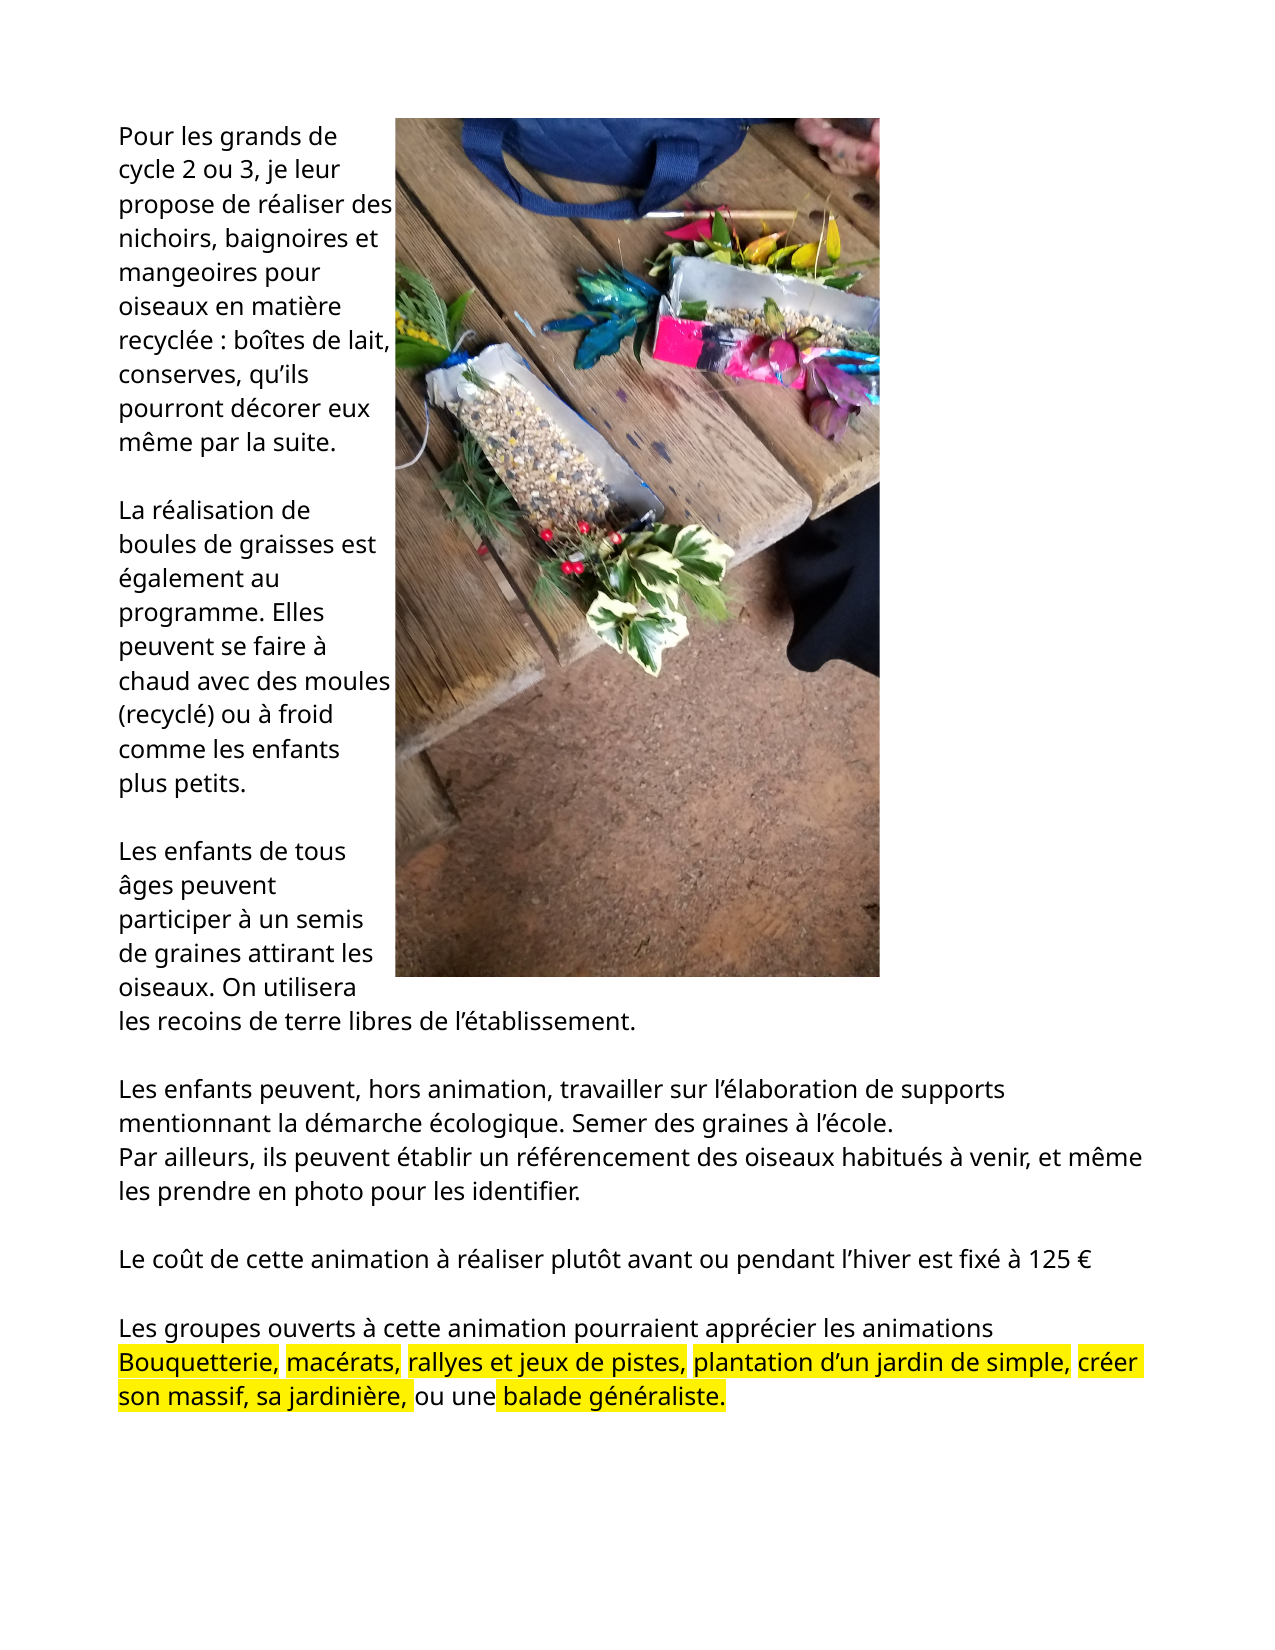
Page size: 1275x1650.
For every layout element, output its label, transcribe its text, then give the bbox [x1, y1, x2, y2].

text Les enfants de tous âges peuvent participer à un semis de graines attirant les oiseaux. On utilisera les recoins de terre libres de l’établissement. [118, 833, 1157, 1038]
text Le coût de cette animation à réaliser plutôt avant ou pendant l’hiver est fixé à 125 € [118, 1242, 1157, 1276]
text [880, 118, 1157, 459]
text [880, 493, 1157, 799]
text Les enfants peuvent, hors animation, travailler sur l’élaboration de supports mentionnant la démarche écologique. Semer des graines à l’école. [118, 1072, 1157, 1140]
picture [395, 118, 880, 977]
text Les groupes ouverts à cette animation pourraient apprécier les animations Bouquetterie, macérats, rallyes et jeux de pistes, plantation d’un jardin de simple, créer son massif, sa jardinière, ou une balade généraliste. [118, 1310, 1157, 1412]
text Par ailleurs, ils peuvent établir un référencement des oiseaux habitués à venir, et même les prendre en photo pour les identifier. [118, 1140, 1157, 1208]
text La réalisation de boules de graisses est également au programme. Elles peuvent se faire à chaud avec des moules (recyclé) ou à froid comme les enfants plus petits. [118, 493, 395, 799]
text Pour les grands de cycle 2 ou 3, je leur propose de réaliser des nichoirs, baignoires et mangeoires pour oiseaux en matière recyclée : boîtes de lait, conserves, qu’ils pourront décorer eux même par la suite. [118, 118, 395, 459]
